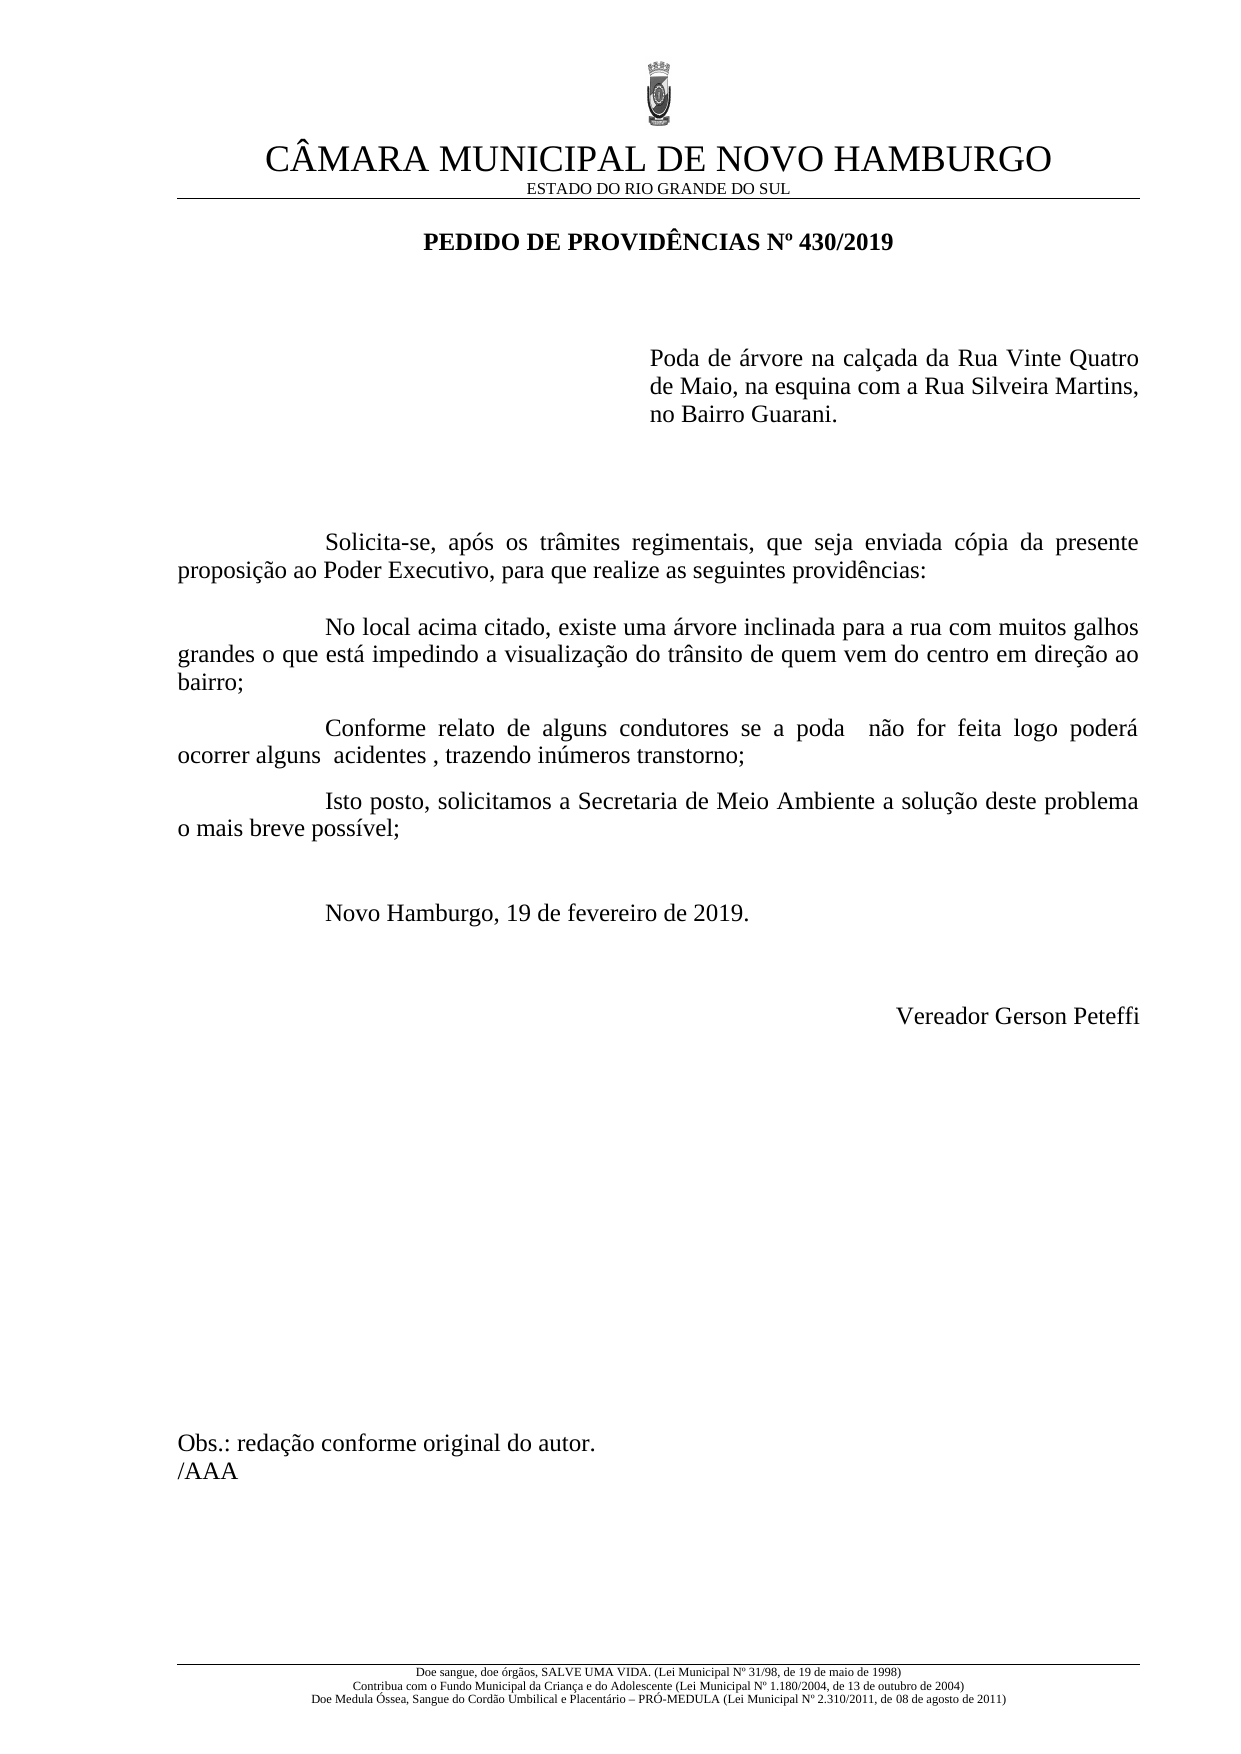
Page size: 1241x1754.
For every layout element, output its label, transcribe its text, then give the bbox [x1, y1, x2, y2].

text No local acima citado, existe uma árvore inclinada para a rua com muitos galhos grandes o que está impedindo a visualização do trânsito de quem vem do centro em direção ao bairro; [177, 613, 1140, 696]
text Poda de árvore na calçada da Rua Vinte Quatro de Maio, na esquina com a Rua Silveira Martins, no Bairro Guarani. [649, 344, 1140, 428]
text Isto posto, solicitamos a Secretaria de Meio Ambiente a solução deste problema o mais breve possível; [177, 787, 1140, 842]
text Vereador Gerson Peteffi [177, 1002, 1140, 1030]
text Conforme relato de alguns condutores se a poda não for feita logo poderá ocorrer alguns acidentes , trazendo inúmeros transtorno; [177, 714, 1140, 769]
text Solicita-se, após os trâmites regimentais, que seja enviada cópia da presente proposição ao Poder Executivo, para que realize as seguintes providências: [177, 528, 1140, 583]
text Obs.: redação conforme original do autor. [177, 1429, 1140, 1457]
text PEDIDO DE PROVIDÊNCIAS Nº 430/2019 [177, 228, 1140, 256]
text Novo Hamburgo, 19 de fevereiro de 2019. [177, 899, 1140, 927]
text /AAA [177, 1457, 1140, 1485]
